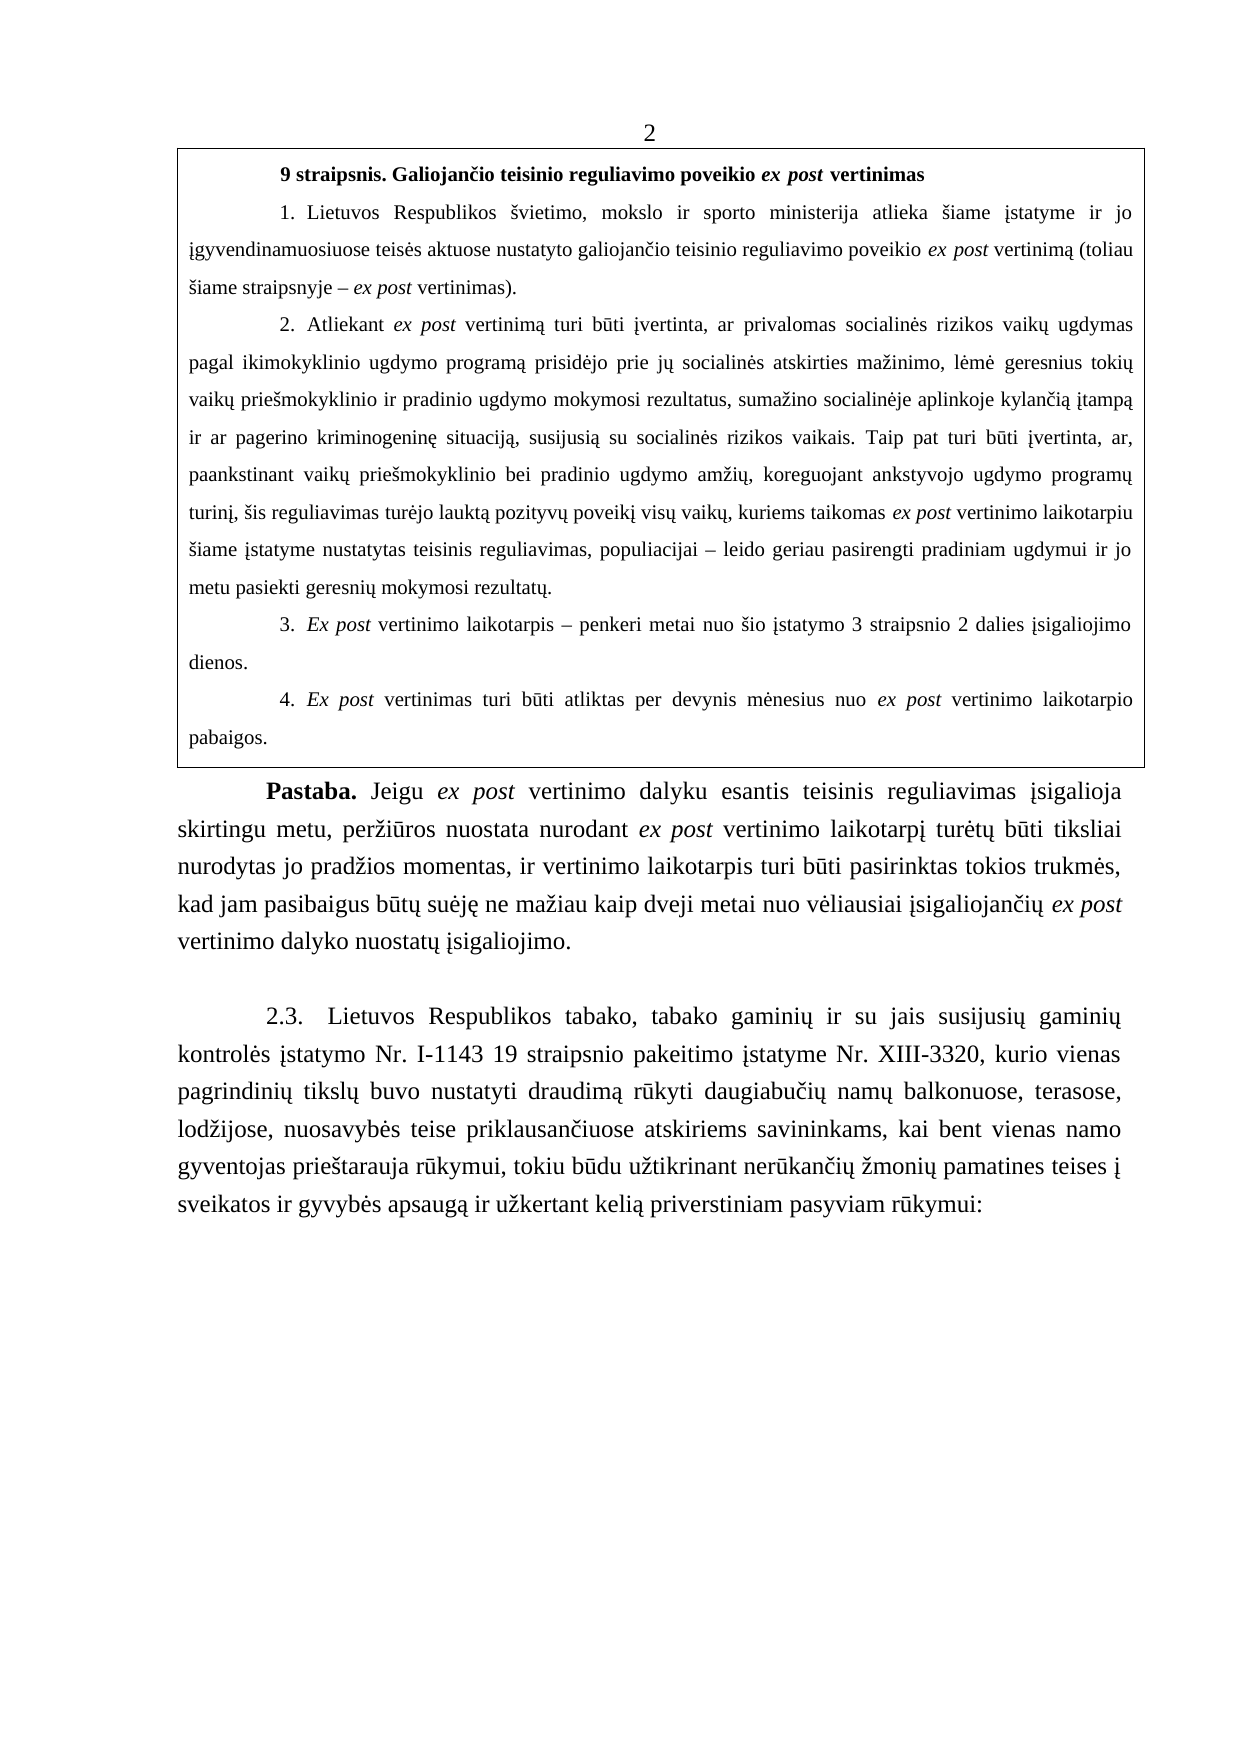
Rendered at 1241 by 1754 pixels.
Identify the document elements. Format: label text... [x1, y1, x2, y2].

text Pastaba. Jeigu ex post vertinimo dalyku esantis teisinis reguliavimas įsigalioja skirtingu metu, peržiūros nuostata nurodant ex post vertinimo laikotarpį turėtų būti tiksliai nurodytas jo pradžios momentas, ir vertinimo laikotarpis turi būti pasirinktas tokios trukmės, kad jam pasibaigus būtų suėję ne mažiau kaip dveji metai nuo vėliausiai įsigaliojančių ex post vertinimo dalyko nuostatų įsigaliojimo. [177, 768, 1122, 955]
text 2.3. Lietuvos Respublikos tabako, tabako gaminių ir su jais susijusių gaminių kontrolės įstatymo Nr. I-1143 19 straipsnio pakeitimo įstatyme Nr. XIII-3320, kurio vienas pagrindinių tikslų buvo nustatyti draudimą rūkyti daugiabučių namų balkonuose, terasose, lodžijose, nuosavybės teise priklausančiuose atskiriems savininkams, kai bent vienas namo gyventojas prieštarauja rūkymui, tokiu būdu užtikrinant nerūkančių žmonių pamatines teises į sveikatos ir gyvybės apsaugą ir užkertant kelią priverstiniam pasyviam rūkymui: [177, 993, 1122, 1218]
table_header 9 straipsnis. Galiojančio teisinio reguliavimo poveikio ex post vertinimas 1. Lietuvos Respublikos švietimo, mokslo ir sporto ministerija atlieka šiame įstatyme ir jo įgyvendinamuosiuose teisės aktuose nustatyto galiojančio teisinio reguliavimo poveikio ex post vertinimą (toliau šiame straipsnyje – ex post vertinimas). 2. Atliekant ex post vertinimą turi būti įvertinta, ar privalomas socialinės rizikos vaikų ugdymas pagal ikimokyklinio ugdymo programą prisidėjo prie jų socialinės atskirties mažinimo, lėmė geresnius tokių vaikų priešmokyklinio ir pradinio ugdymo mokymosi rezultatus, sumažino socialinėje aplinkoje kylančią įtampą ir ar pagerino kriminogeninę situaciją, susijusią su socialinės rizikos vaikais. Taip pat turi būti įvertinta, ar, paankstinant vaikų priešmokyklinio bei pradinio ugdymo amžių, koreguojant ankstyvojo ugdymo programų turinį, šis reguliavimas turėjo lauktą pozityvų poveikį visų vaikų, kuriems taikomas ex post vertinimo laikotarpiu šiame įstatyme nustatytas teisinis reguliavimas, populiacijai – leido geriau pasirengti pradiniam ugdymui ir jo metu pasiekti geresnių mokymosi rezultatų. 3. Ex post vertinimo laikotarpis – penkeri metai nuo šio įstatymo 3 straipsnio 2 dalies įsigaliojimo dienos. 4. Ex post vertinimas turi būti atliktas per devynis mėnesius nuo ex post vertinimo laikotarpio pabaigos. [178, 149, 1144, 767]
